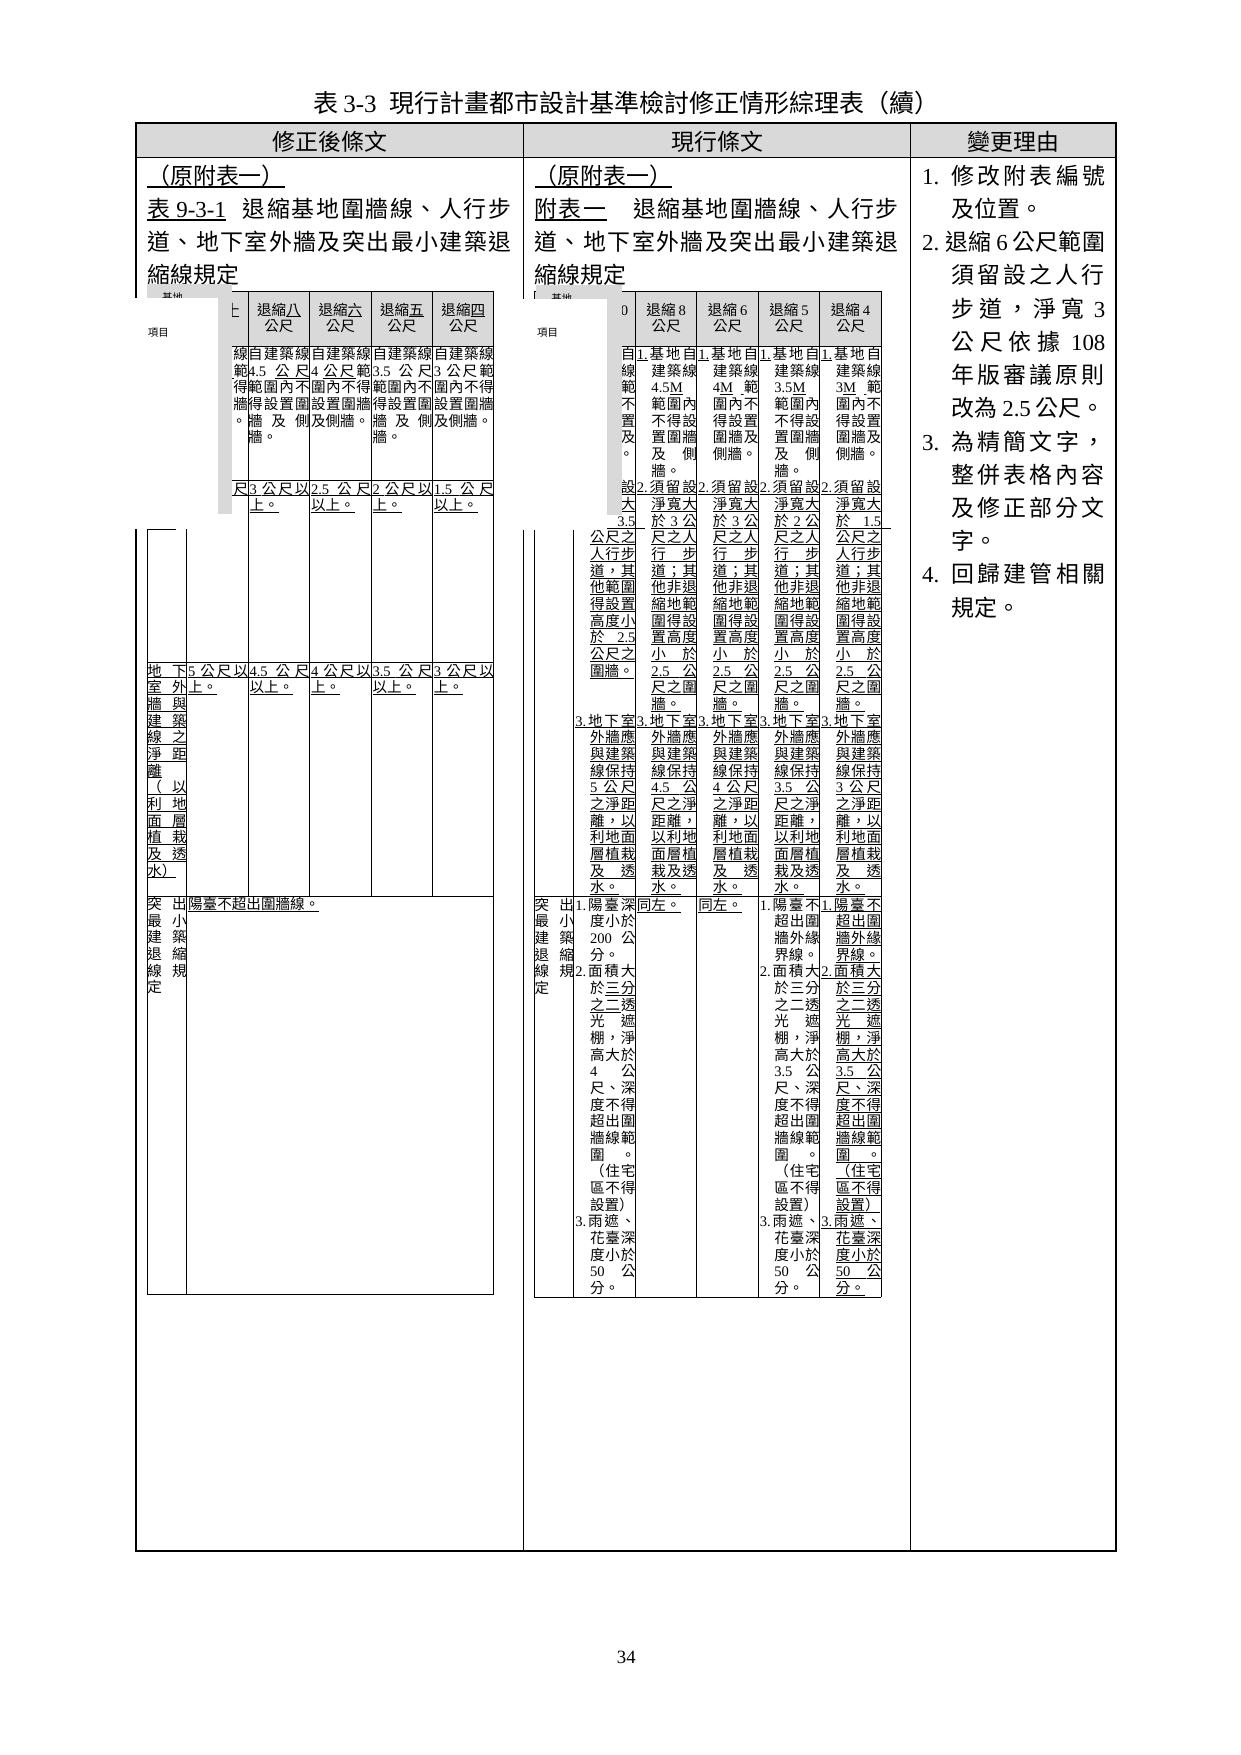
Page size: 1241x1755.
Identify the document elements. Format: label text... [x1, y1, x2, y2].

table_cell 自建築線4.5公尺範圍內不得設置圍牆及側牆。 [249, 347, 309, 480]
table_header 退縮六 公尺 [310, 292, 371, 346]
table_cell 外牆應與建築線保持4.5公尺之淨距離，以利地面層植栽及透水。 [636, 728, 696, 896]
table_cell 1.基地自建築線3.5M範圍內不得設置圍牆及側牆。 2.須留設 [759, 347, 819, 494]
table_cell 上。 [372, 496, 432, 662]
table_header 退縮四 公尺 [433, 292, 493, 346]
text 表3-3 現行計畫都市設計基準檢討修正情形綜理表（續） [136, 91, 1116, 118]
table_cell 3公尺以 [433, 663, 493, 677]
table_cell 3.5公尺以上。 [232, 481, 248, 495]
table_cell 以上。 [433, 496, 493, 662]
table_cell 上。 [187, 678, 248, 896]
table_cell 4公尺以 [310, 663, 371, 677]
table_cell 1.基地自建築線3M範圍內不得設置圍牆及側牆。 2.須留設淨寬大於1.5公尺之人行步道；其他非退縮地範圍得設置高度小於2.5公尺之圍牆。 3.地下室外牆應與建築線保持3公尺之淨距離，以利地面層植栽及透水。 [820, 347, 881, 896]
table_cell 自建築線3.5公尺範圍內不得設置圍牆及側牆。 [372, 347, 432, 480]
table_cell 1.陽臺不超出圍牆外緣界線。 2.面積大於三分之二透光遮棚，淨高大於3.5公尺、深度不得超出圍牆線範圍。（住宅區不得設置） 3.雨遮、花臺深度小於50公分。 [759, 897, 819, 1297]
table_cell 1.陽臺不超出圍牆外緣界線。 2.面積大於三分之二透光遮棚，淨高大於3.5公尺、深度不得超出圍牆線範圍。（住宅區不得設置） 3.雨遮、花臺深度小於50公分。 [820, 897, 881, 1297]
table_cell 2.5公尺 [310, 481, 371, 495]
table_cell 同左。 [636, 897, 696, 1297]
table_cell 圍牆線 [133, 299, 218, 529]
table_header 變更理由 [911, 124, 1115, 157]
table_cell 室外 [148, 678, 186, 694]
table_cell 5公尺以 [187, 663, 248, 677]
table_cell 突出最小建築退縮線規定 [148, 897, 186, 1294]
table_header 退縮八 公尺 [249, 292, 309, 346]
table_cell 2公尺以 [372, 481, 432, 495]
table_cell 面層 [148, 812, 186, 827]
table_cell （原附表一） 附表一 退縮基地圍牆線、人行步道、地下室外牆及突出最小建築退縮線規定 [524, 158, 910, 1550]
table_cell 淨寬大於3公 尺之人行步道；其他非退縮地範圍得設置高度小於2.5公尺之圍牆。 3.地下室 [636, 495, 696, 727]
table_cell 淨寬大於2公尺之人行步道；其他非退縮地範圍得設置高度小於2.5公尺之圍牆。 3.地下室 [759, 495, 819, 727]
table_cell 3公尺以 [249, 481, 309, 495]
table_cell 水） [148, 862, 186, 896]
table_header 退縮6 公尺 [697, 292, 758, 346]
table_cell 以上。 [249, 678, 309, 896]
table_cell （原附表一） 表9-3-1 退縮基地圍牆線、人行步道、地下室外牆及突出最小建築退縮線規定 [137, 158, 523, 1550]
table_header 退縮十 公尺 [147, 284, 248, 514]
table_cell 陽臺不超出圍牆線。 [187, 897, 493, 1294]
table_cell 自建築線3公尺範圍內不得設置圍牆及側牆。 [433, 347, 493, 480]
table_cell 建築 [148, 712, 186, 727]
table_cell 及透 [148, 845, 186, 861]
table_header 修正後條文 [137, 124, 523, 157]
table_cell 上。 [433, 678, 493, 896]
table_cell 1.基地自建築線5M範圍內不得設置圍牆及側牆。 2.須留設淨寬大於3.5公尺之人行步道，其他範圍得設置高度小於2.5 公尺之圍牆。 3.地下室外牆應與建築線保持5公尺之淨距離，以利地面層植栽及透水。 [522, 299, 635, 896]
table_cell 利地 [148, 795, 186, 811]
table_cell 以上。 [310, 496, 371, 662]
table_header 現行條文 [524, 124, 910, 157]
table_cell 4.5公尺 [249, 663, 309, 677]
table_cell 以上。 [372, 678, 432, 896]
table_header 退縮10 公尺 [536, 285, 635, 515]
table_cell 自建築線4公尺範圍內不得設置圍牆及側牆。 [310, 347, 371, 480]
table_cell 離（以 [148, 762, 186, 794]
table_cell 1.5公尺 [433, 481, 493, 495]
table_cell 同左。 [697, 897, 758, 1297]
table_header 退縮5 公尺 [759, 292, 819, 346]
table_cell 3.5公尺以上。 [187, 496, 248, 662]
table_cell 外牆應與建築線保持3.5公尺之淨距離，以利地面層植栽及透水。 [759, 728, 819, 896]
table_cell 3.5公尺 [372, 663, 432, 677]
table_cell 地下 [148, 663, 186, 677]
table_cell 上。 [249, 496, 309, 662]
table_cell 植栽 [148, 828, 186, 844]
table_cell 上。 [310, 678, 371, 896]
table_cell 1. 修改附表編號及位置。 2. 退縮6公尺範圍須留設之人行步道，淨寬3公尺依據108年版審議原則改為2.5公尺。 3. 為精簡文字，整併表格內容及修正部分文字。 4. 回歸建管相關規定。 [911, 158, 1115, 1550]
table_cell 牆與 [148, 695, 186, 711]
table_cell 突出最小建築退縮線規定 [535, 897, 573, 1297]
table_cell 自建築線5公尺範圍內不得設置圍牆及側牆。 [232, 347, 248, 480]
table_cell 人行步道淨寬 [148, 529, 186, 662]
table_cell 1.基地自建築線4M範圍內不得設置圍牆及側牆。 2.須留設淨寬大於3公 尺之人行步道；其他非退縮地範圍得設置高度小於2.5公尺之圍牆。 3.地下室外牆應與建築線保持4公尺之淨距離，以利地面層植栽及透水。 [697, 347, 758, 896]
table_header 退縮8 公尺 [636, 292, 696, 346]
table_header 退縮4 公尺 [820, 292, 881, 346]
table_cell 淨距 [148, 745, 186, 761]
table_cell 1.陽臺深度小於200公分。 2.面積大於三分之二透光遮棚，淨高大於4公尺、深度不得超出圍牆線範圍。（住宅區不得設置） 3.雨遮、花臺深度小於50公分。 [574, 897, 635, 1297]
table_cell 1.基地自建築線4.5M範圍內不得設置圍牆及側牆。 2.須留設 [636, 347, 696, 494]
table_header 退縮五 公尺 [372, 292, 432, 346]
table_cell 線之 [148, 728, 186, 744]
table_cell 圍牆線、人行步道尺寸、地下室外牆 [535, 530, 573, 896]
